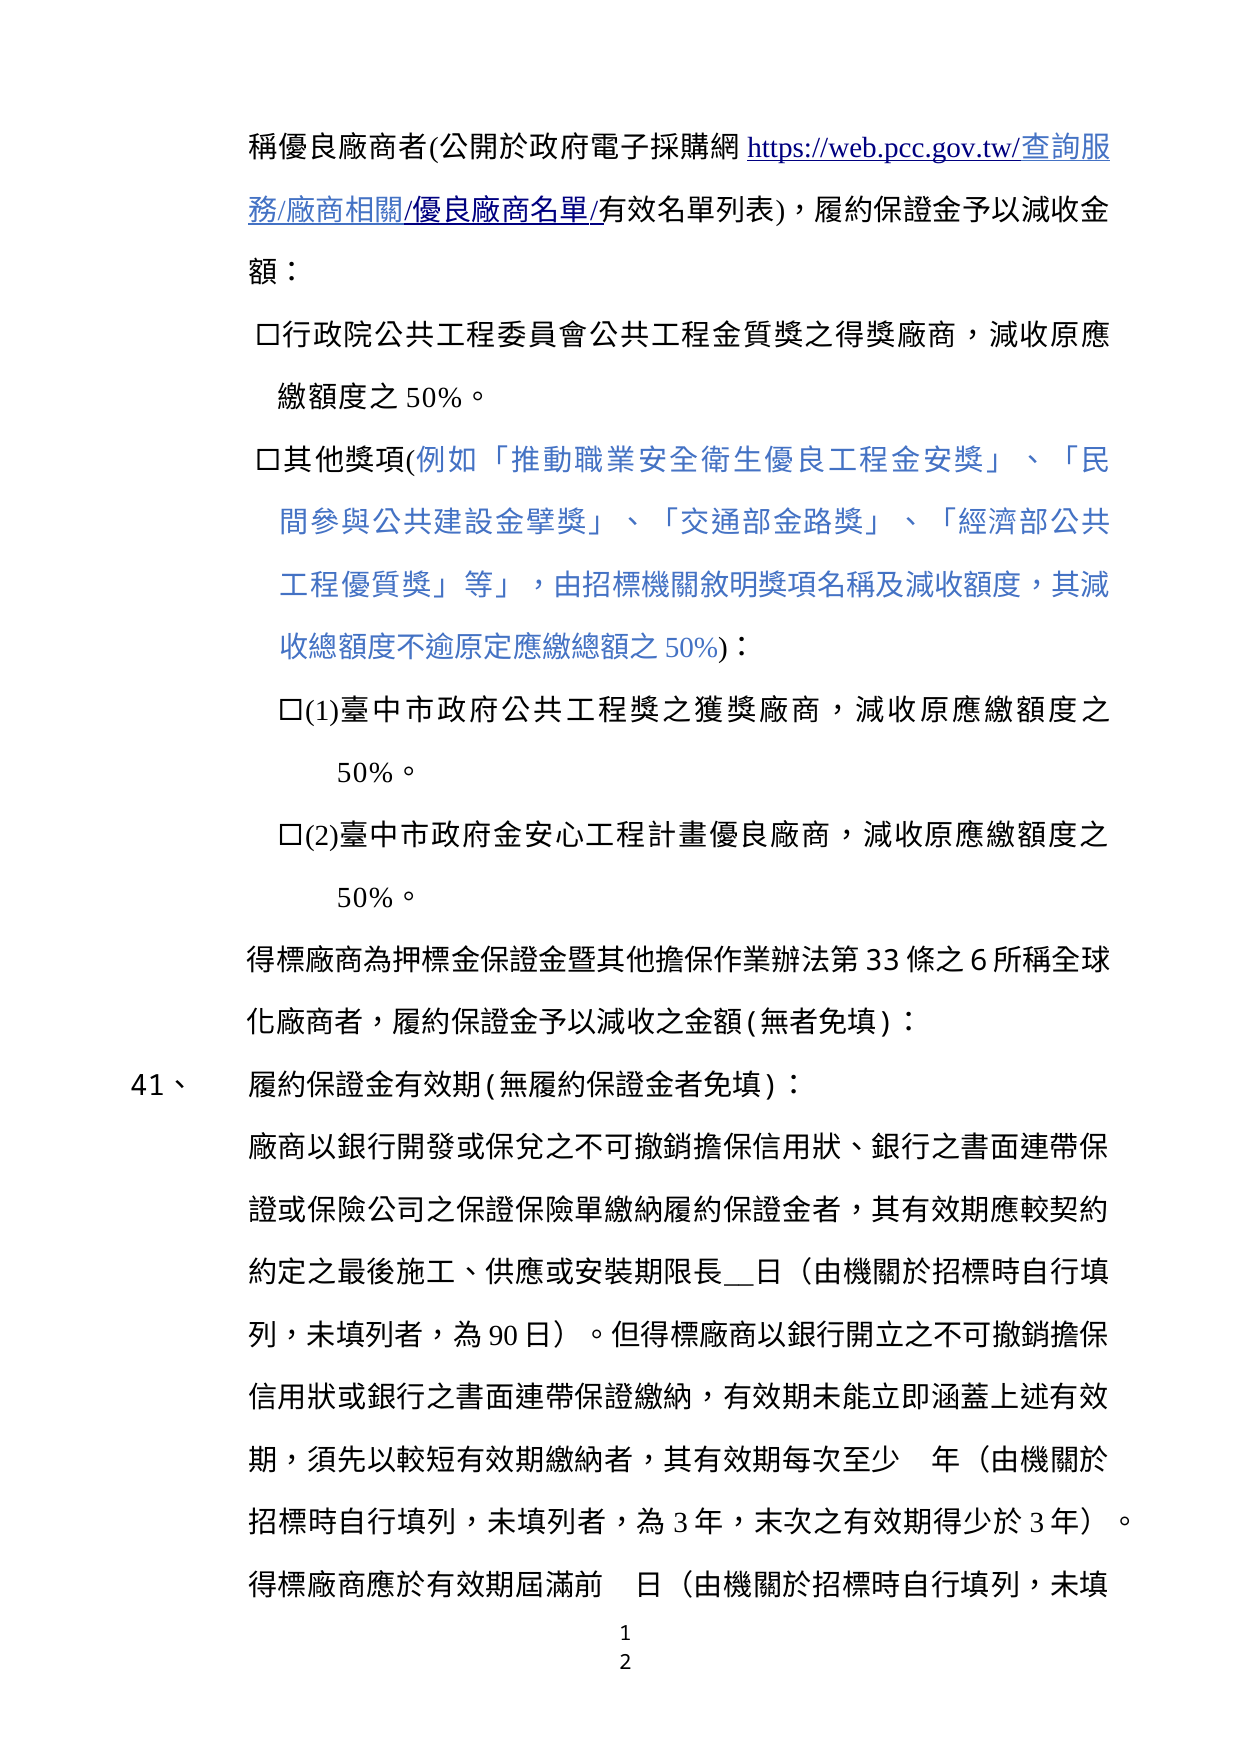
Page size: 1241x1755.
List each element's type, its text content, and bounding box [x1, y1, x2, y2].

text 化廠商者，履約保證金予以減收之金額(無者免填)： [130, 978, 1110, 1041]
text 得標廠商為押標金保證金暨其他擔保作業辦法第33條之6所稱全球 [130, 916, 1110, 978]
list 履約保證金有效期(無履約保證金者免填)： [130, 1041, 1110, 1103]
text (2)臺中市政府金安心工程計畫優良廠商，減收原應繳額度之50%。 [277, 791, 1110, 916]
text (1)臺中市政府公共工程獎之獲獎廠商，減收原應繳額度之50%。 [278, 666, 1110, 791]
text 其他獎項(例如「推動職業安全衛生優良工程金安獎」、「民間參與公共建設金擘獎」、「交通部金路獎」、「經濟部公共工程優質獎」等」，由招標機關敘明獎項名稱及減收額度，其減收總額度不逾原定應繳總額之50%)： [255, 416, 1110, 666]
text 行政院公共工程委員會公共工程金質獎之得獎廠商，減收原應繳額度之50%。 [255, 291, 1110, 416]
list 稱優良廠商者(公開於政府電子採購網https://web.pcc.gov.tw/查詢服務/廠商相關/優良廠商名單/有效名單列表)，履約保證金予以減收金額： [130, 103, 1110, 291]
text 廠商以銀行開發或保兌之不可撤銷擔保信用狀、銀行之書面連帶保證或保險公司之保證保險單繳納履約保證金者，其有效期應較契約約定之最後施工、供應或安裝期限長__日（由機關於招標時自行填列，未填列者，為90日）。但得標廠商以銀行開立之不可撤銷擔保信用狀或銀行之書面連帶保證繳納，有效期未能立即涵蓋上述有效期，須先以較短有效期繳納者，其有效期每次至少 年（由機關於招標時自行填列，未填列者，為3年，末次之有效期得少於3年）。得標廠商應於有效期屆滿前 日（由機關於招標時自行填列，未填列者，為30日）辦理完成繳交符合契約約定額度之保證金。 [248, 1103, 1110, 1603]
